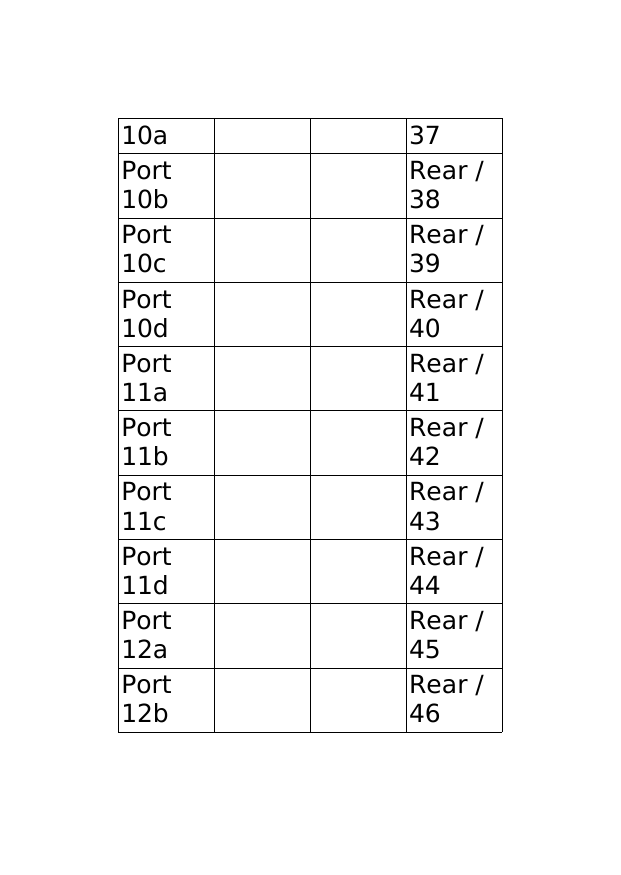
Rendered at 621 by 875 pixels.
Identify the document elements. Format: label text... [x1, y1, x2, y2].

table_cell Rear / 42 [407, 411, 502, 474]
table_cell [215, 283, 310, 346]
table_cell [311, 154, 406, 217]
table_cell [215, 119, 310, 153]
table_cell [311, 219, 406, 282]
table_cell Port 11b [119, 411, 214, 474]
table_cell Rear / 44 [407, 540, 502, 603]
table_cell 10a [119, 119, 214, 153]
table_cell Port 11c [119, 476, 214, 539]
table_cell Port 10b [119, 154, 214, 217]
table_cell Port 12b [119, 669, 214, 732]
table_cell Rear / 38 [407, 154, 502, 217]
table_cell Port 10d [119, 283, 214, 346]
table_cell [215, 669, 310, 732]
table_cell [311, 476, 406, 539]
table_cell [215, 411, 310, 474]
table_cell Rear / 46 [407, 669, 502, 732]
table_cell Port 10c [119, 219, 214, 282]
table_cell [311, 119, 406, 153]
table_cell Rear / 41 [407, 347, 502, 410]
table_cell [311, 540, 406, 603]
table_cell [215, 219, 310, 282]
table_cell [311, 669, 406, 732]
table_cell [311, 411, 406, 474]
table_cell Rear / 45 [407, 604, 502, 667]
table_cell [215, 154, 310, 217]
table_cell [311, 604, 406, 667]
table_cell Rear / 39 [407, 219, 502, 282]
table_cell Port 11a [119, 347, 214, 410]
table_cell [215, 604, 310, 667]
table_cell [215, 540, 310, 603]
table_cell Port 12a [119, 604, 214, 667]
table_cell Rear / 43 [407, 476, 502, 539]
table_cell Rear / 40 [407, 283, 502, 346]
table_cell [215, 347, 310, 410]
table_cell [311, 347, 406, 410]
table_cell [215, 476, 310, 539]
table_cell 37 [407, 119, 502, 153]
table_cell Port 11d [119, 540, 214, 603]
table_cell [311, 283, 406, 346]
